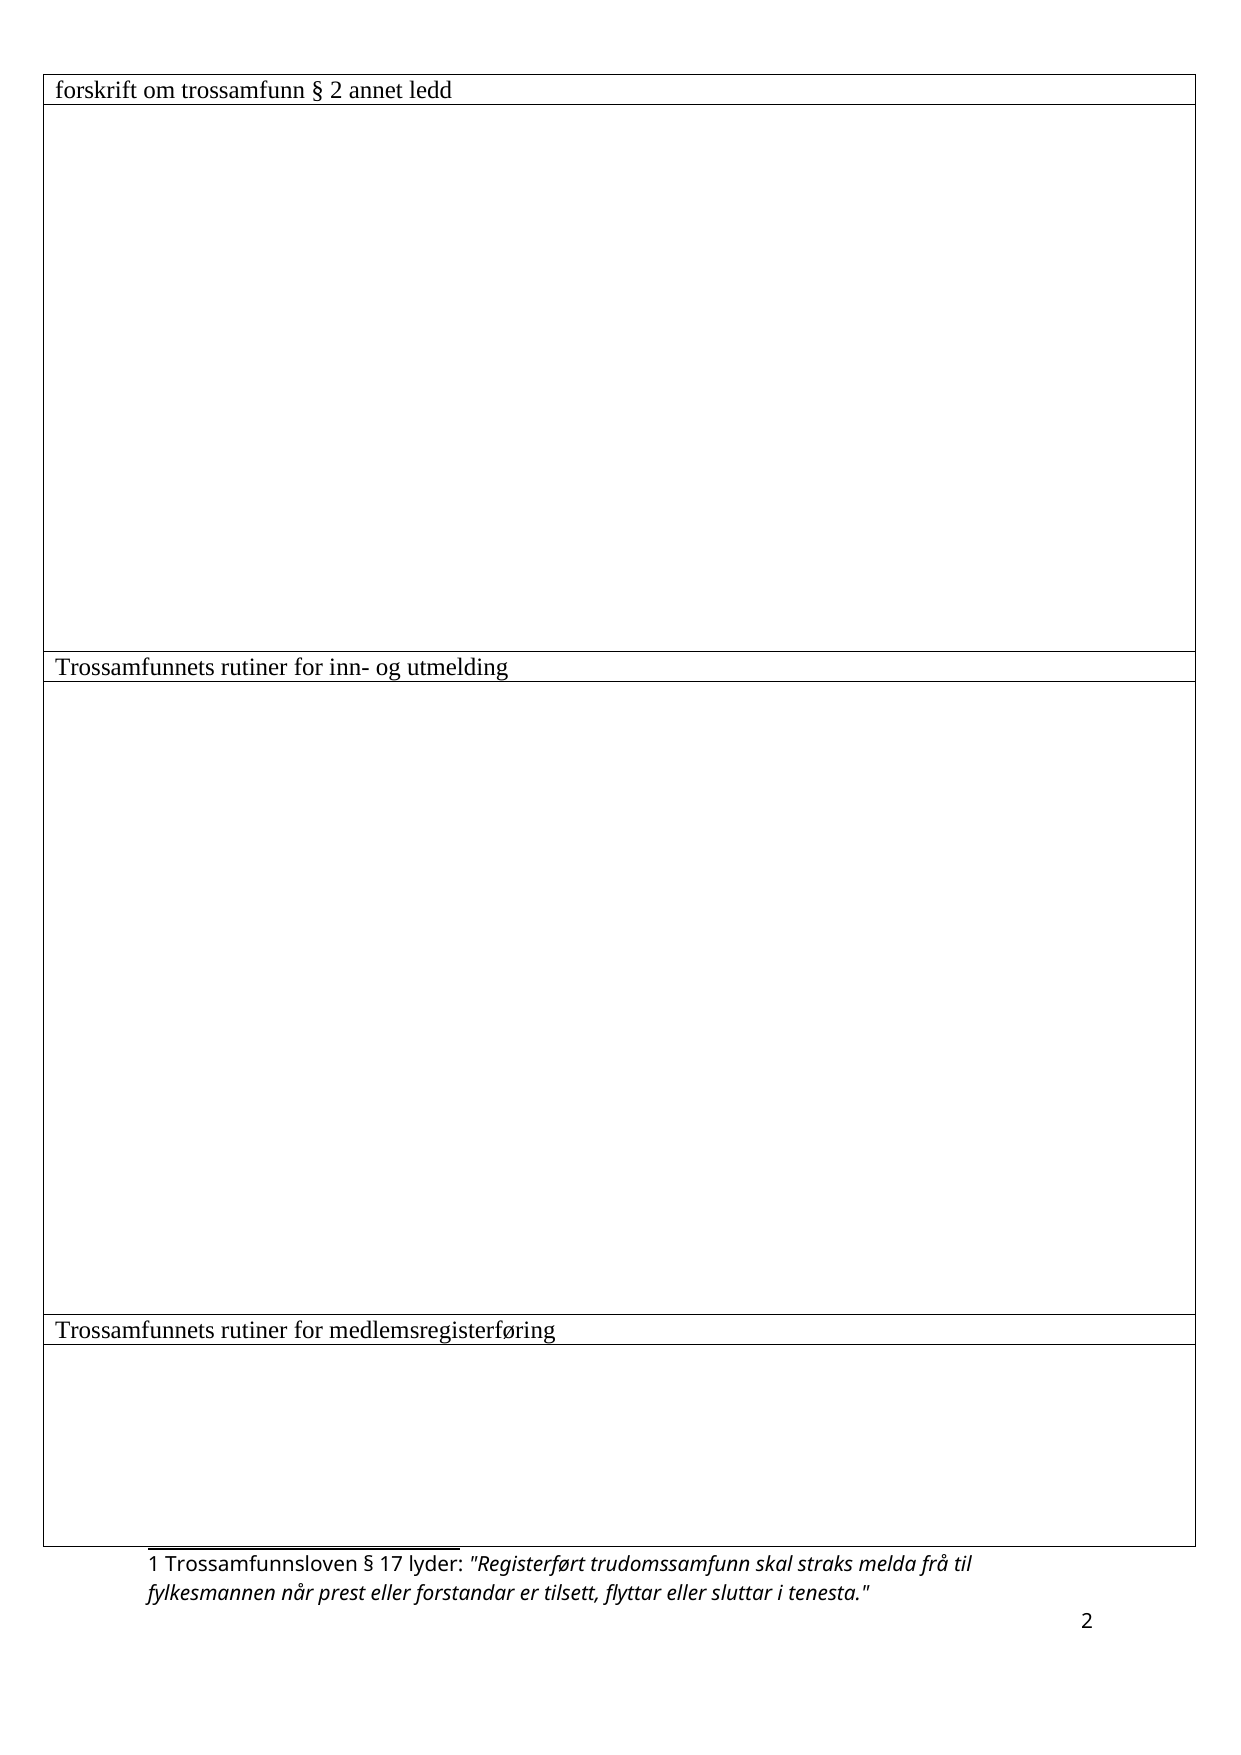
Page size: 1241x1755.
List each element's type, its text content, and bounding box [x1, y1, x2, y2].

table_cell Trossamfunnets rutiner for medlemsregisterføring [44, 1315, 1195, 1344]
table_cell [44, 1345, 1195, 1546]
table_cell forskrift om trossamfunn § 2 annet ledd [44, 75, 1195, 103]
table_cell [44, 105, 1195, 651]
table_cell Trossamfunnets rutiner for inn- og utmelding [44, 652, 1195, 681]
table_cell [44, 682, 1195, 1314]
